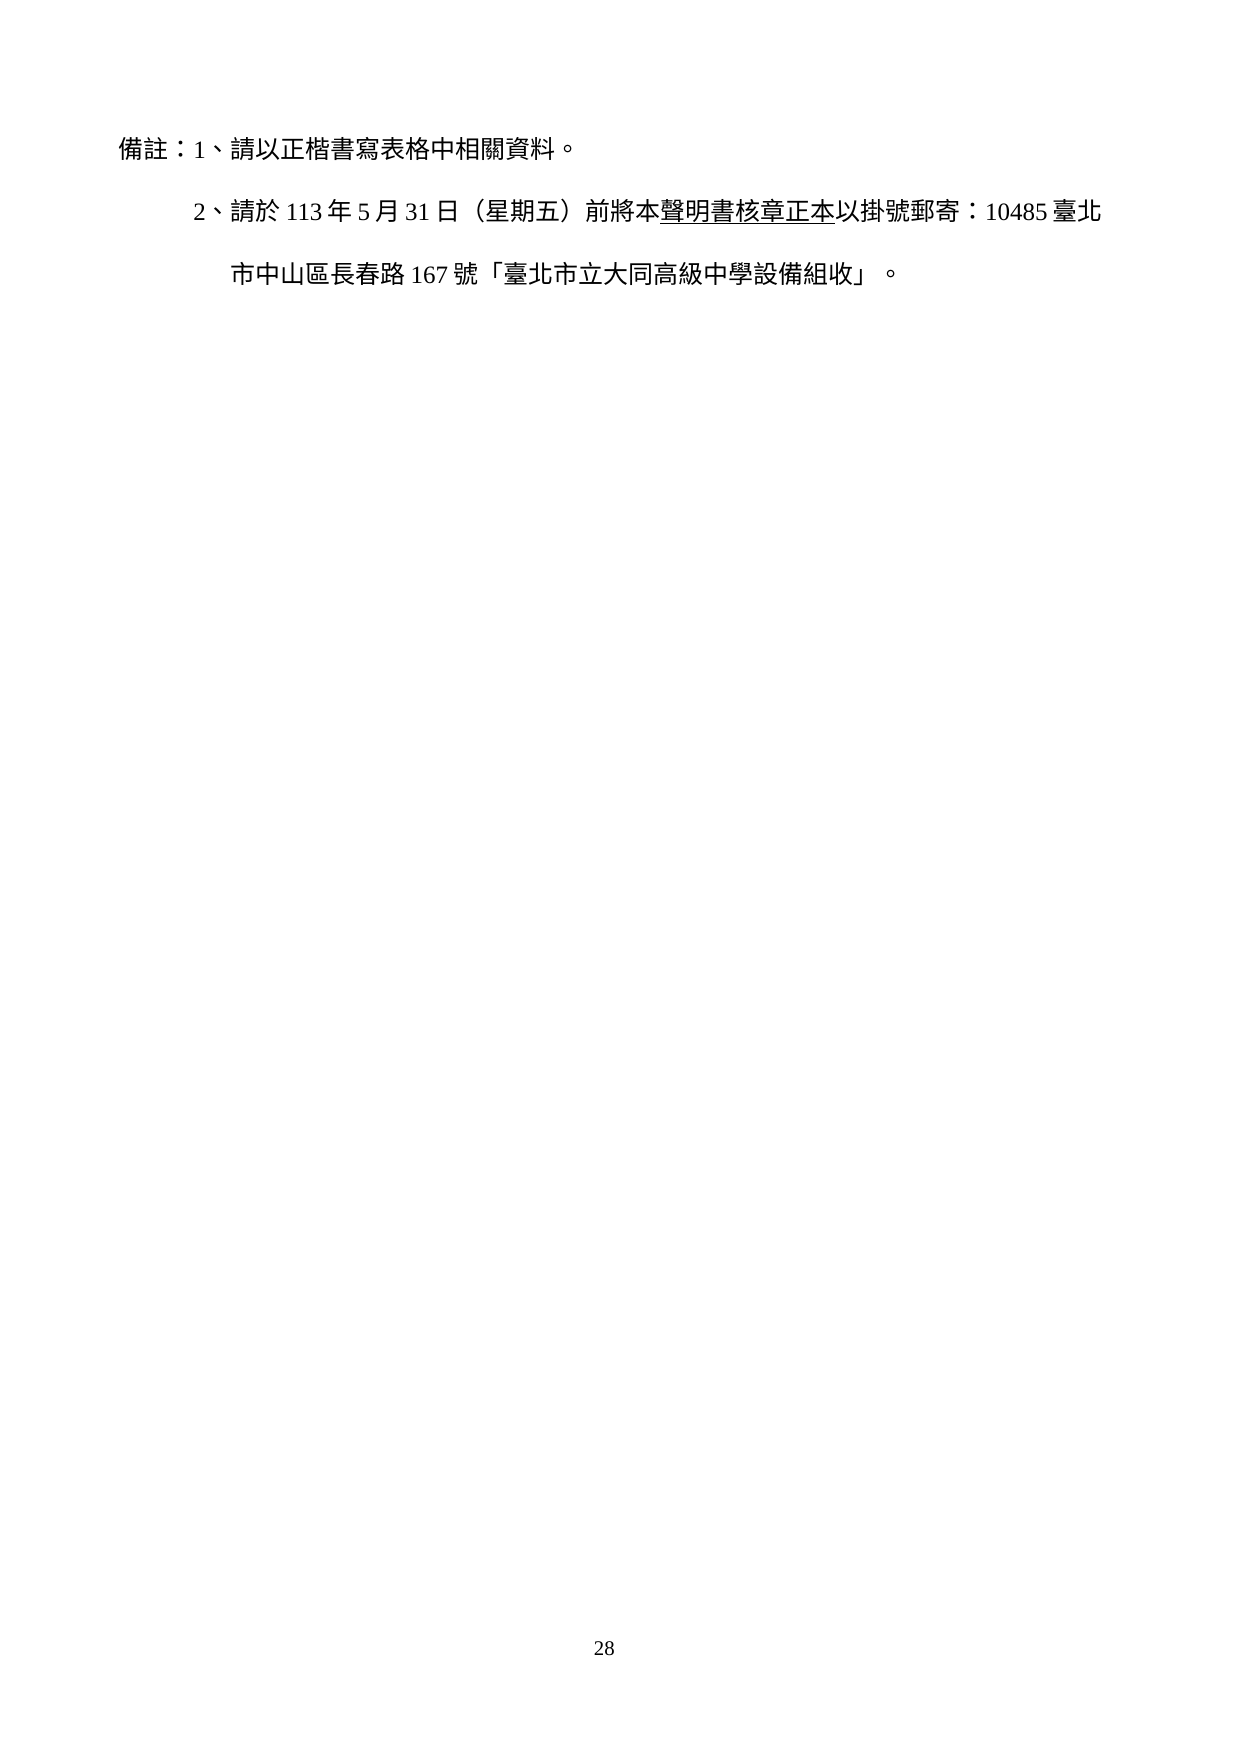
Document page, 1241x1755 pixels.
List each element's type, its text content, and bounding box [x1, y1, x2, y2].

text 2、請於113年5月31日（星期五）前將本聲明書核章正本以掛號郵寄：10485臺北市中山區長春路167號「臺北市立大同高級中學設備組收」。 [193, 168, 1122, 293]
text 備註：1、請以正楷書寫表格中相關資料。 [118, 106, 1122, 168]
